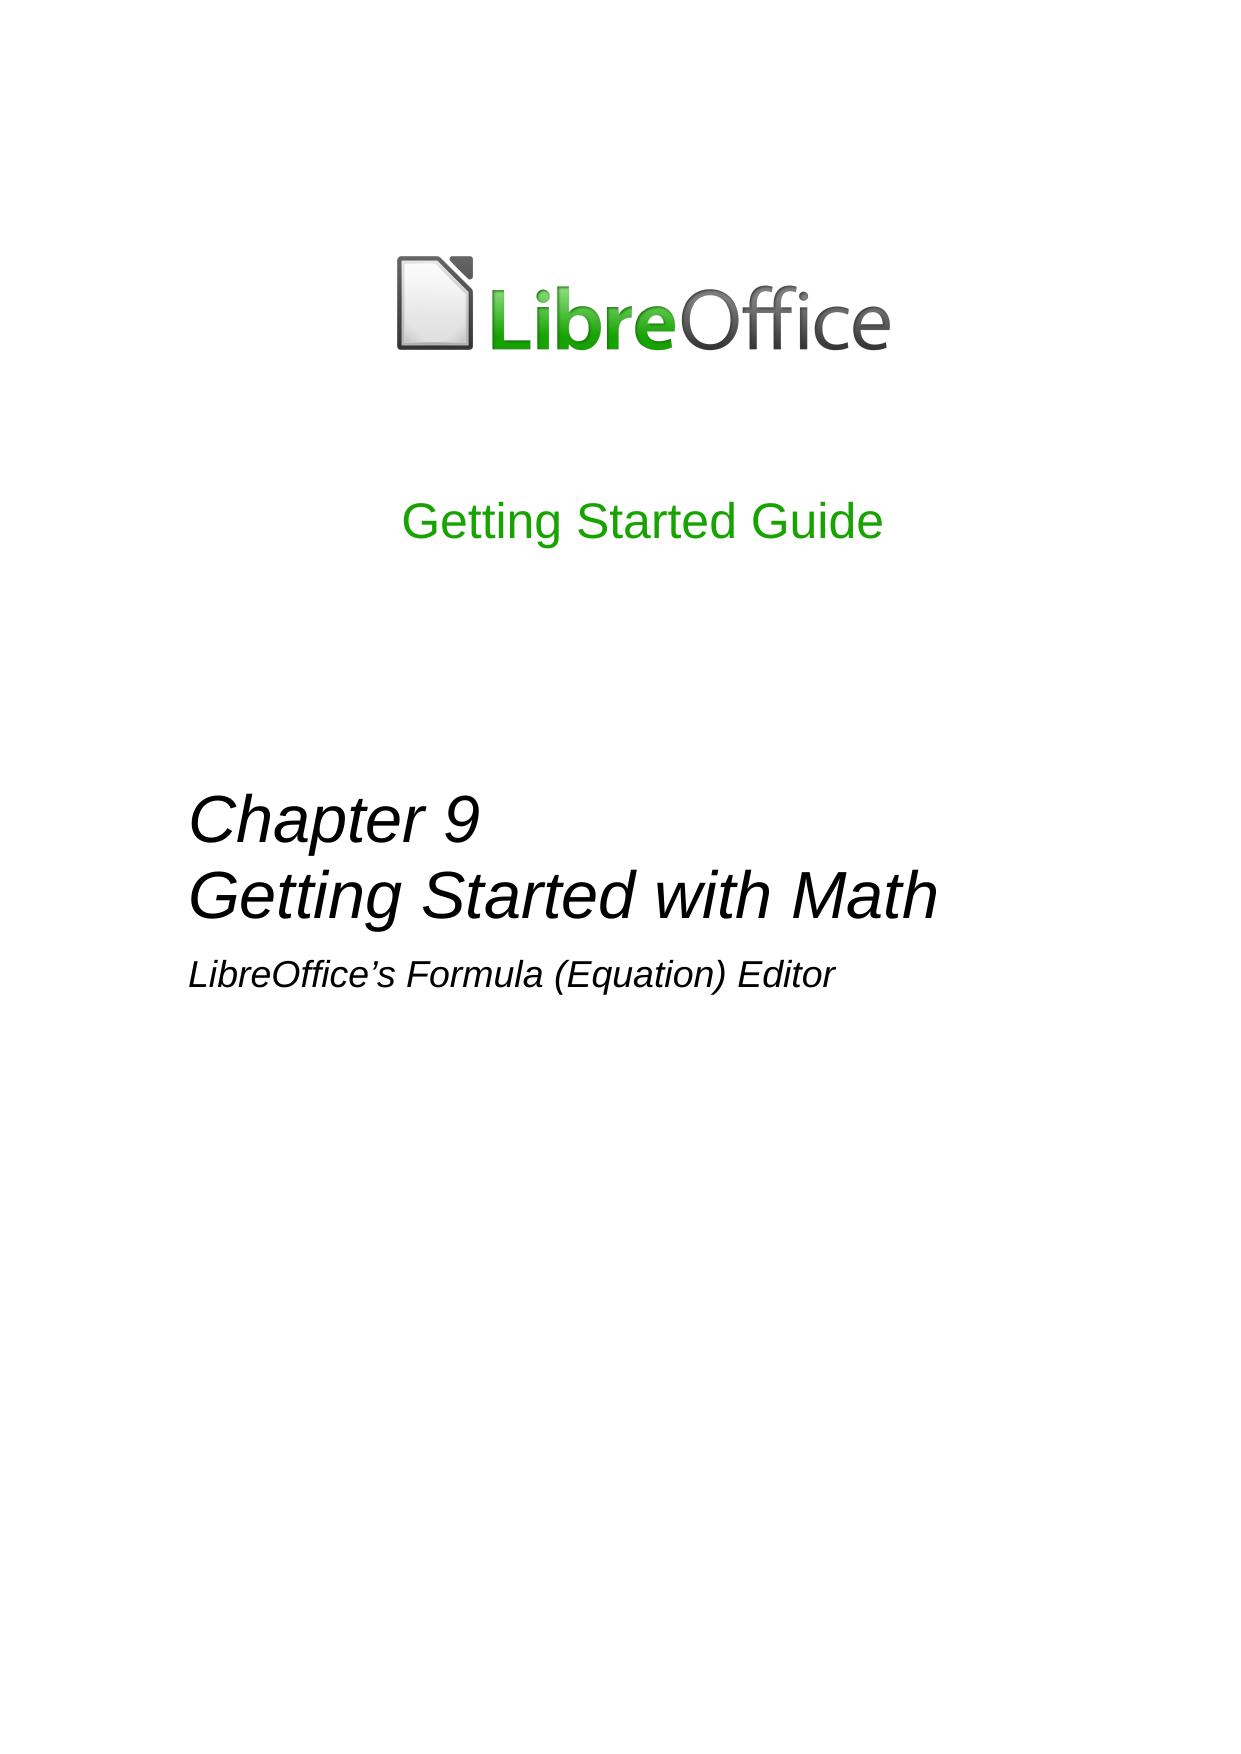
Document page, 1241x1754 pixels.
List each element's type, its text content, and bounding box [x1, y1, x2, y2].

subtitle LibreOffice’s Formula (Equation) Editor [188, 952, 1098, 996]
picture [392, 252, 893, 357]
title Chapter 9 Getting Started with Math [188, 780, 1098, 933]
text Getting Started Guide [188, 491, 1098, 549]
